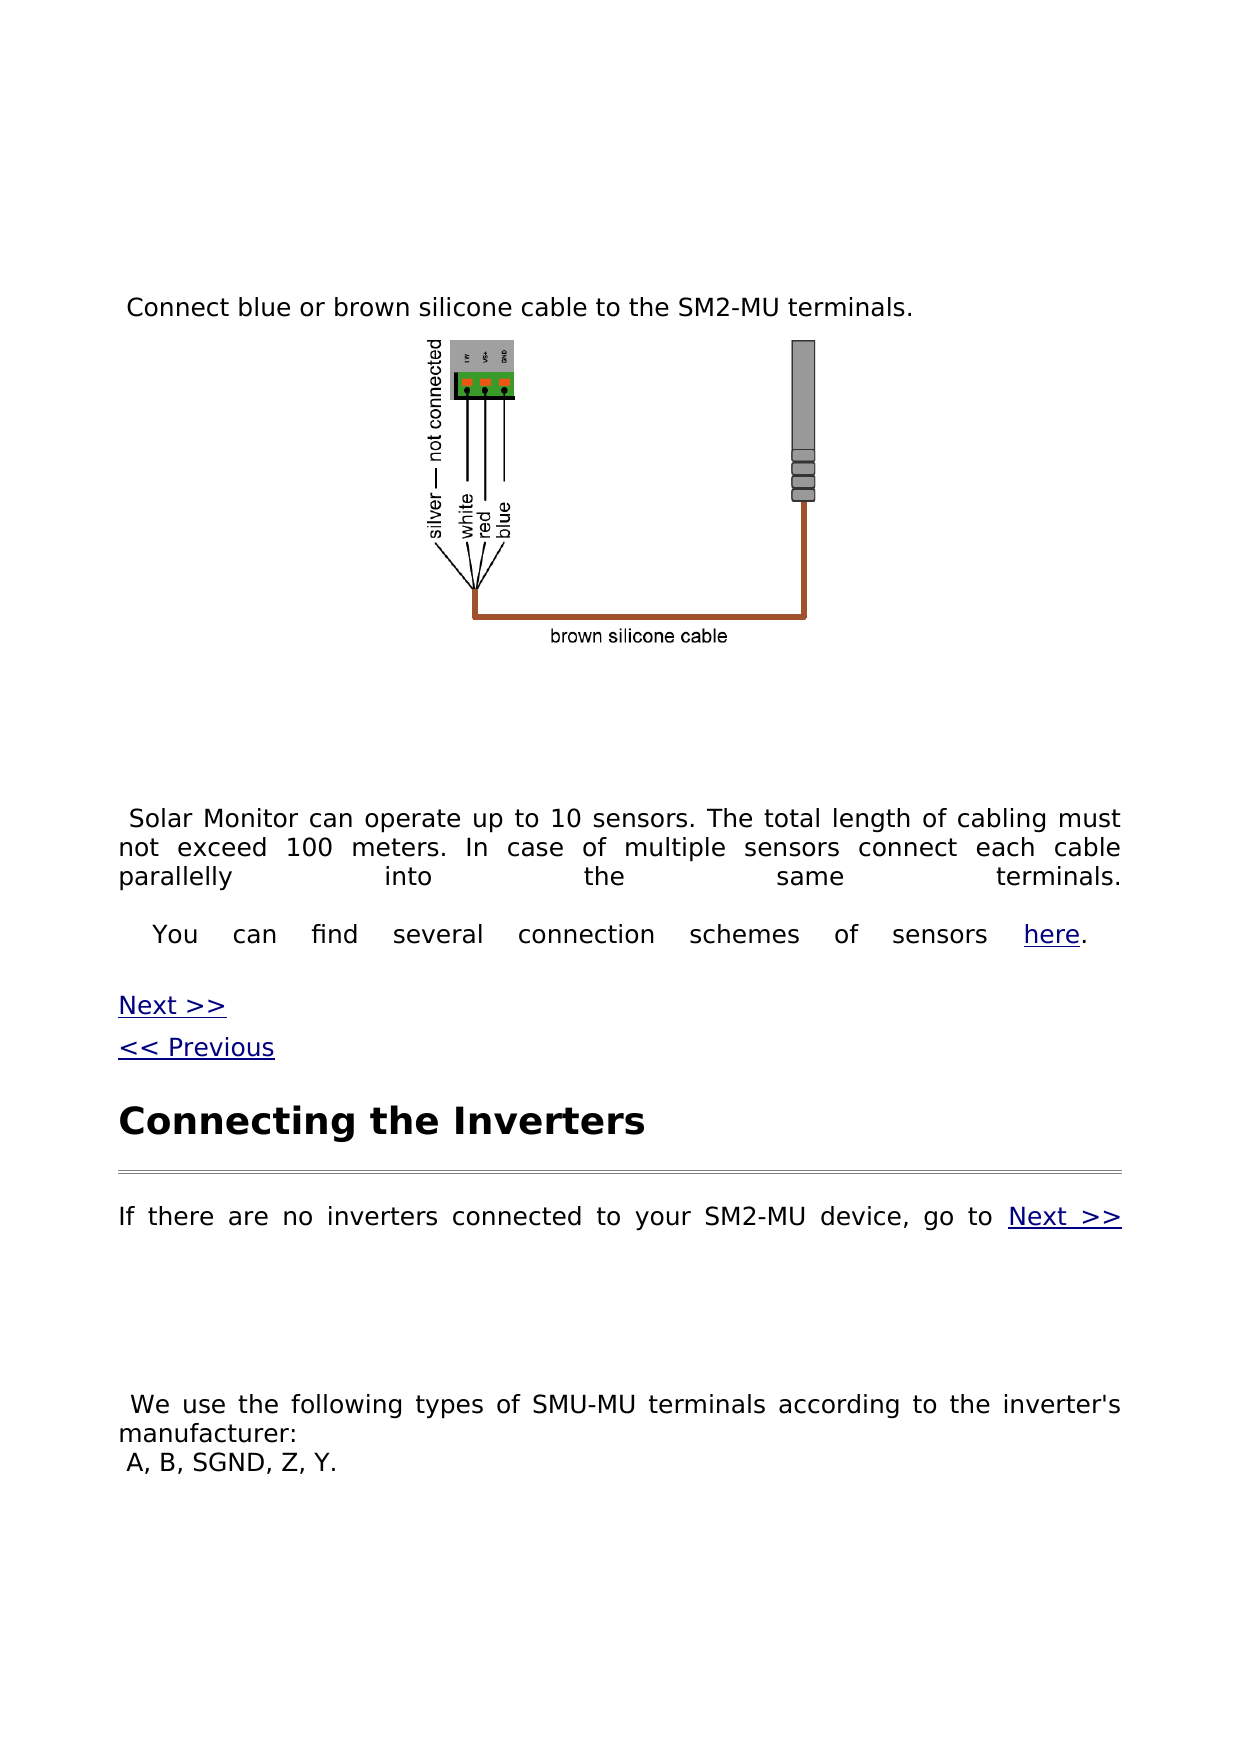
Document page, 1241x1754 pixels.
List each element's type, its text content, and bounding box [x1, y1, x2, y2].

text << Previous [118, 1033, 1122, 1062]
text Solar Monitor can operate up to 10 sensors. The total length of cabling must not exceed 100 meters. In case of multiple sensors connect each cable parallelly into the same terminals. You can find several connection schemes of sensors here. [118, 746, 1122, 979]
text Next >> [118, 992, 1122, 1021]
subtitle Connecting the Inverters [118, 1100, 1122, 1143]
picture [424, 334, 816, 646]
text Connect blue or brown silicone cable to the SM2-MU terminals. [118, 118, 1122, 322]
text If there are no inverters connected to your SM2-MU device, go to Next >> [118, 1202, 1122, 1290]
text We use the following types of SMU-MU terminals according to the inverter's manufacturer: A, B, SGND, Z, Y. [118, 1302, 1122, 1477]
